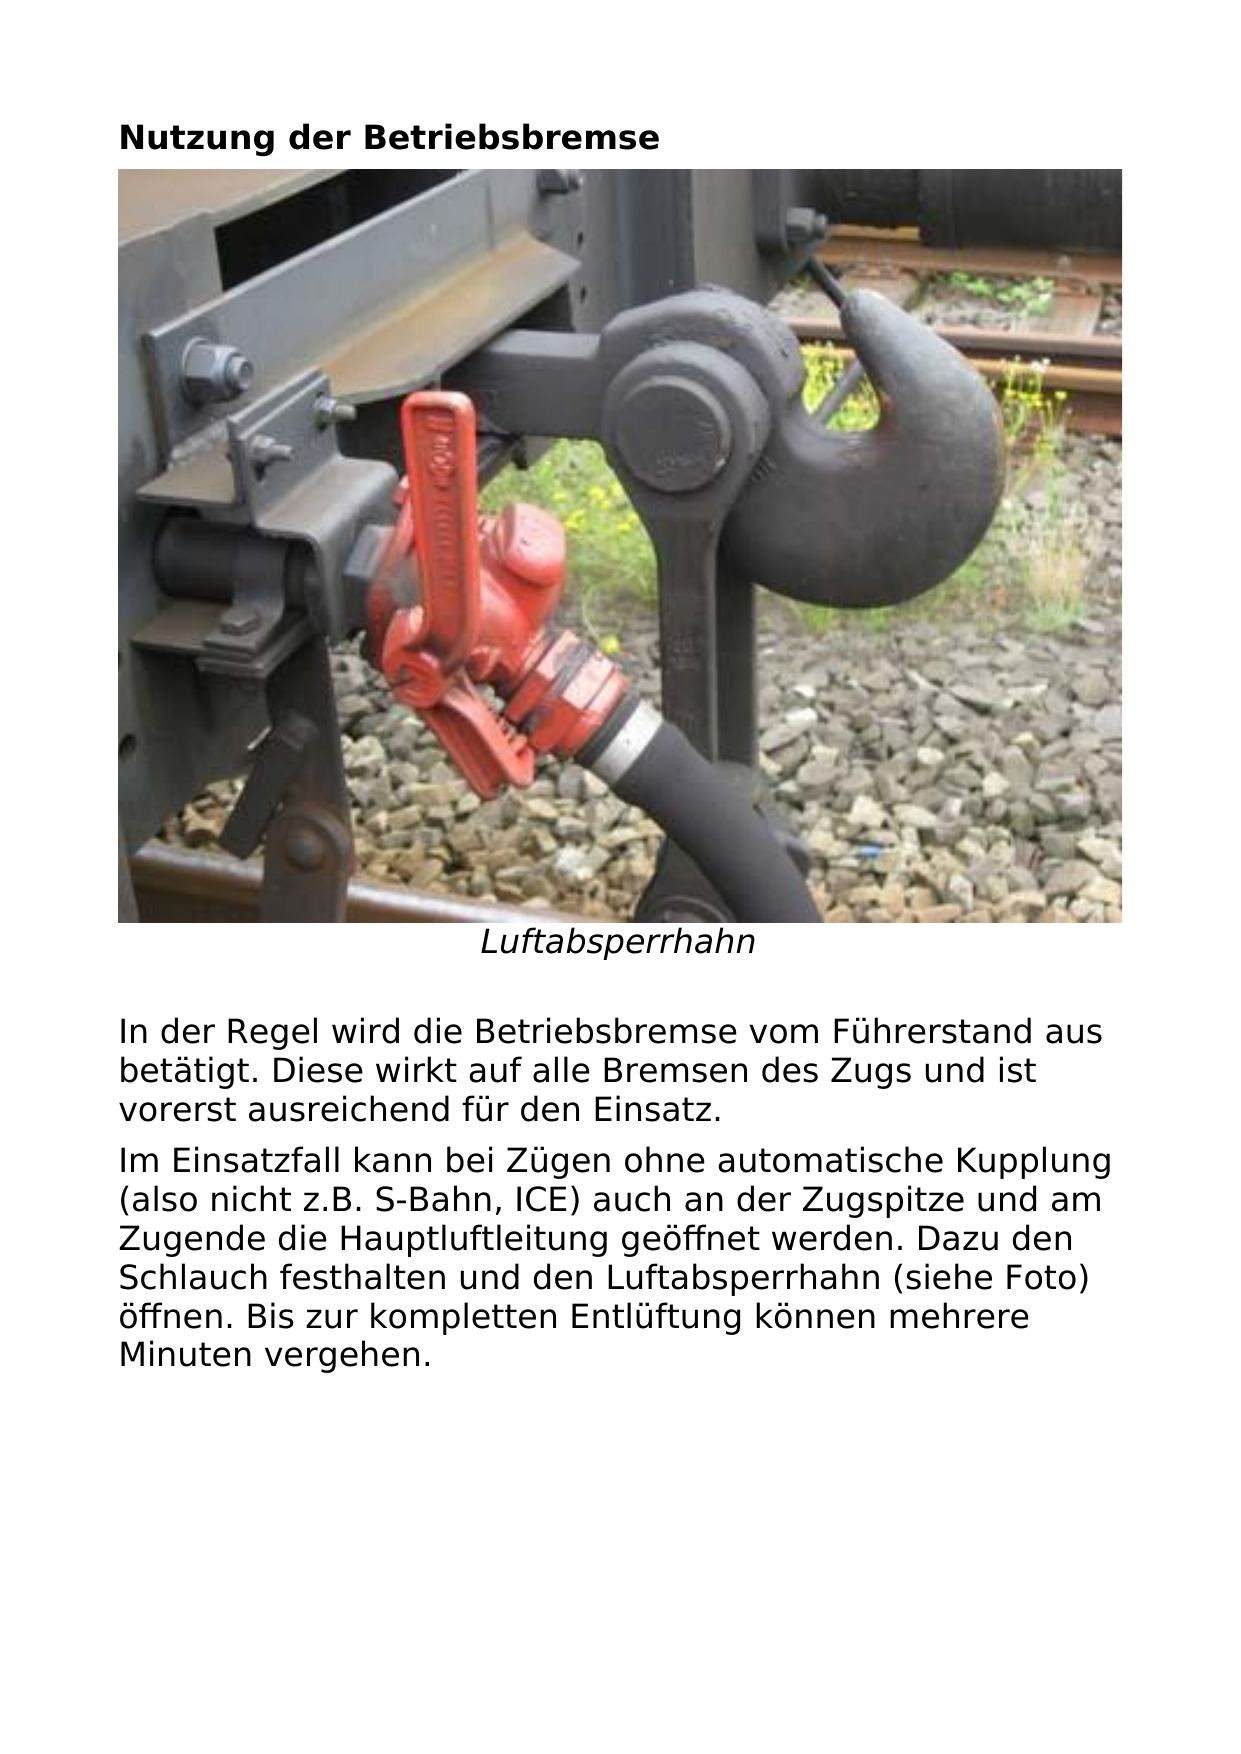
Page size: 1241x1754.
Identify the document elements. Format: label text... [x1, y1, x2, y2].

subtitle Nutzung der Betriebsbremse [118, 118, 1122, 157]
text Luftabsperrhahn [118, 923, 1122, 961]
text Im Einsatzfall kann bei Zügen ohne automatische Kupplung (also nicht z.B. S-Bahn, ICE) auch an der Zugspitze und am Zugende die Hauptluftleitung geöffnet werden. Dazu den Schlauch festhalten und den Luftabsperrhahn (siehe Foto) öffnen. Bis zur kompletten Entlüftung können mehrere Minuten vergehen. [118, 1142, 1122, 1375]
picture [118, 169, 1123, 923]
text In der Regel wird die Betriebsbremse vom Führerstand aus betätigt. Diese wirkt auf alle Bremsen des Zugs und ist vorerst ausreichend für den Einsatz. [118, 1013, 1122, 1129]
